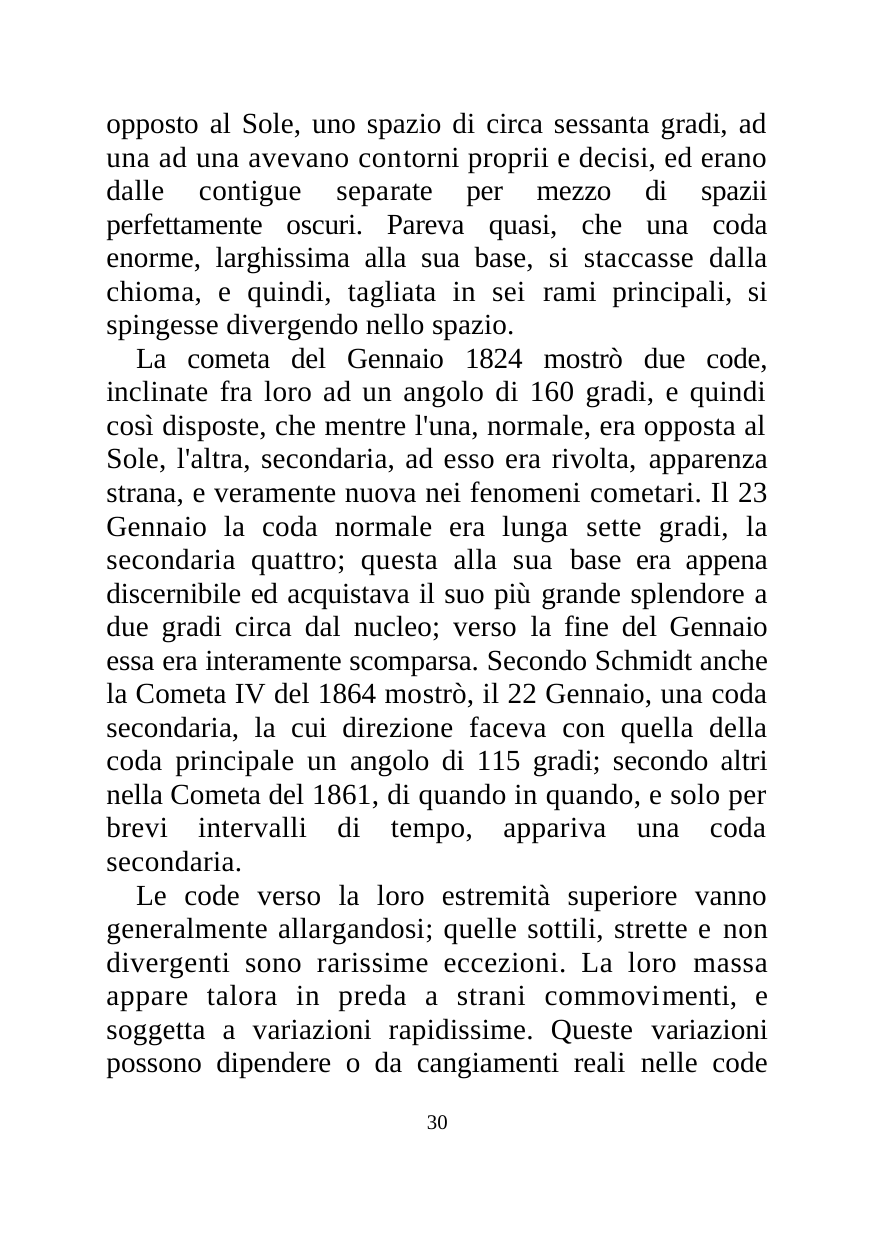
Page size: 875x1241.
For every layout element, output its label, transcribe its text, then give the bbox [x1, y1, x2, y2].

text opposto al Sole, uno spazio di circa sessanta gradi, ad una ad una avevano contorni proprii e decisi, ed erano dalle contigue separate per mezzo di spazii perfettamente oscuri. Pareva quasi, che una coda enorme, larghissima alla sua base, si staccasse dalla chioma, e quindi, tagliata in sei rami principali, si spingesse divergendo nello spazio. [106, 106, 768, 341]
text La cometa del Gennaio 1824 mostrò due code, inclinate fra loro ad un angolo di 160 gradi, e quindi così disposte, che mentre l'una, normale, era opposta al Sole, l'altra, secondaria, ad esso era rivolta, apparenza strana, e veramente nuova nei fenomeni cometari. Il 23 Gennaio la coda normale era lunga sette gradi, la secondaria quattro; questa alla sua base era appena discernibile ed acquistava il suo più grande splendore a due gradi circa dal nucleo; verso la fine del Gennaio essa era interamente scomparsa. Secondo Schmidt anche la Cometa IV del 1864 mostrò, il 22 Gennaio, una coda secondaria, la cui direzione faceva con quella della coda principale un angolo di 115 gradi; secondo altri nella Cometa del 1861, di quando in quando, e solo per brevi intervalli di tempo, appariva una coda secondaria. [106, 341, 768, 878]
text Le code verso la loro estremità superiore vanno generalmente allargandosi; quelle sottili, strette e non divergenti sono rarissime eccezioni. La loro massa appare talora in preda a strani commovimenti, e soggetta a variazioni rapidissime. Queste variazioni possono dipendere o da cangiamenti reali nelle code [106, 878, 768, 1079]
